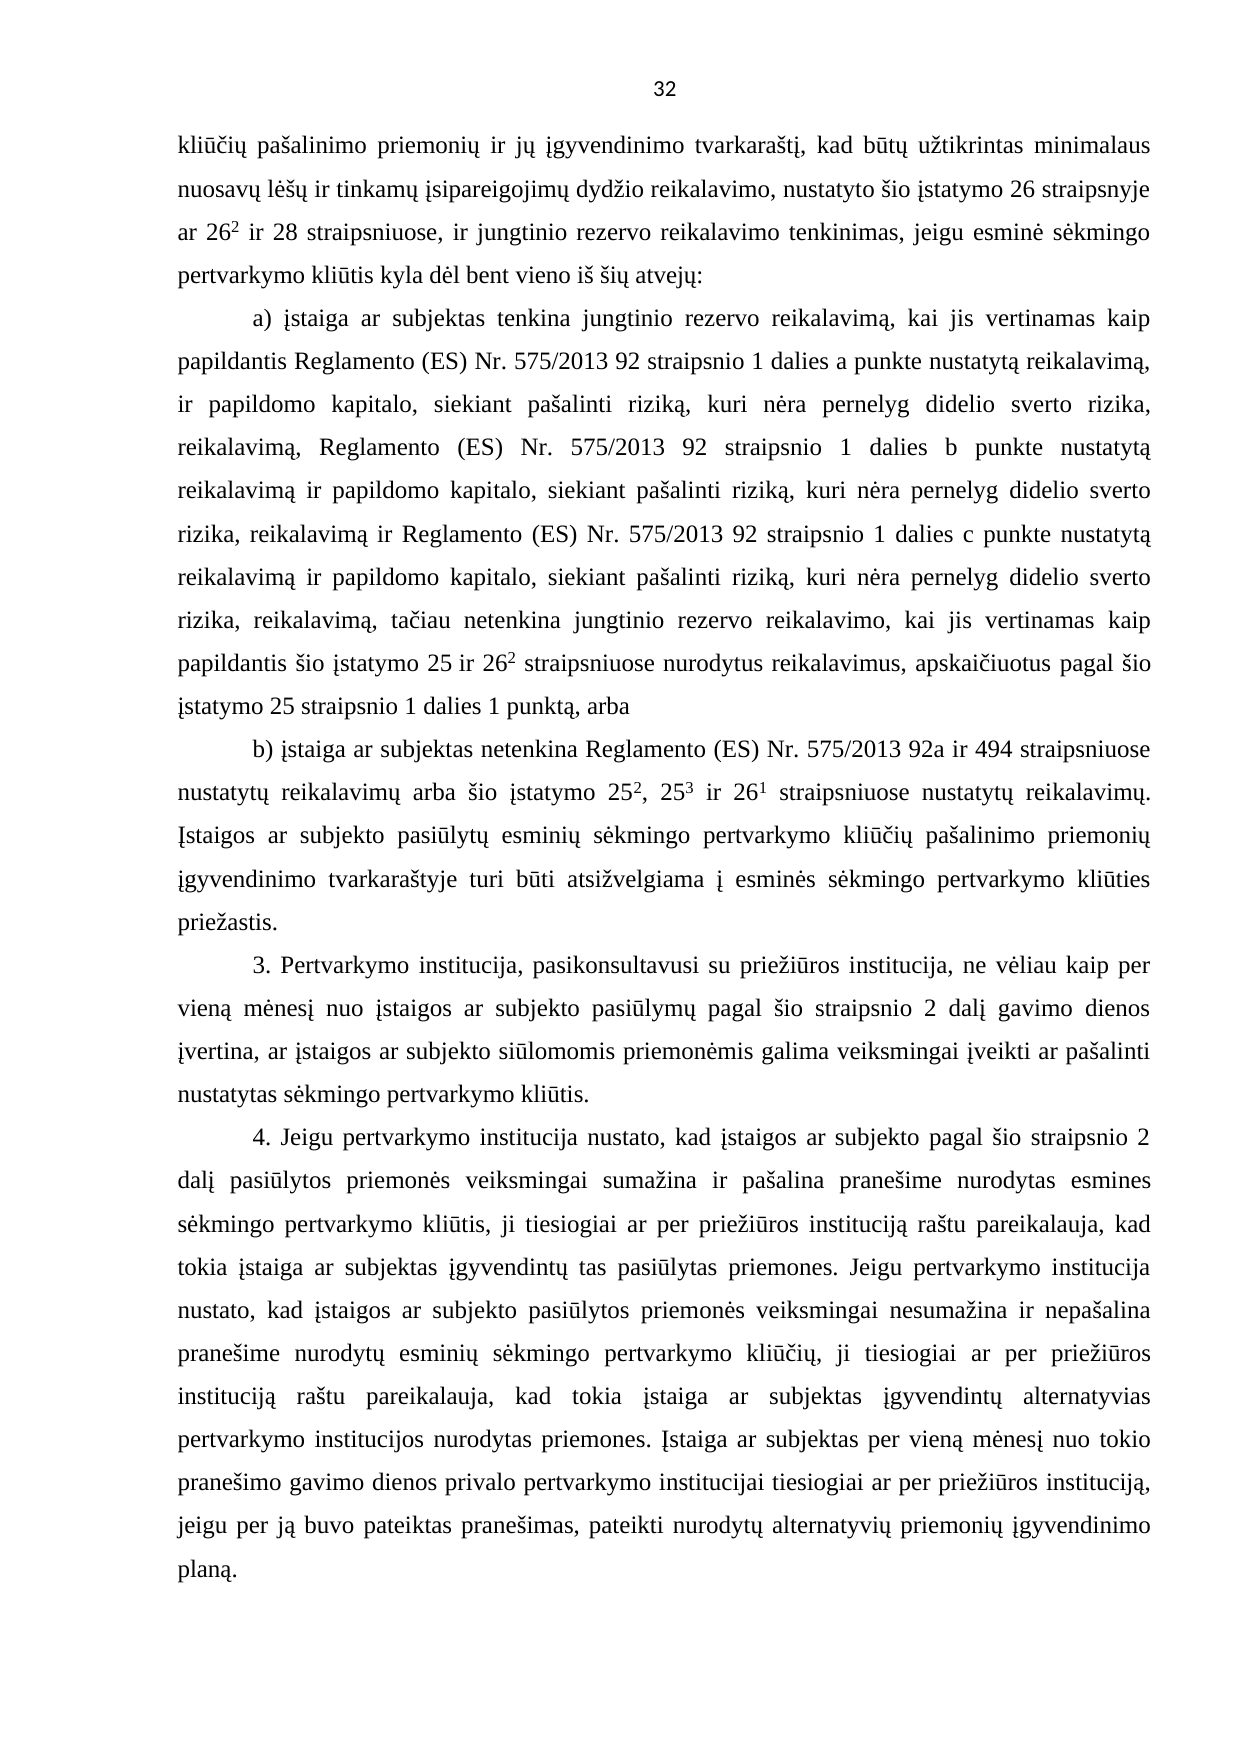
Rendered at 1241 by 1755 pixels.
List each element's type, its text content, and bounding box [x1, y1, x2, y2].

text a) įstaiga ar subjektas tenkina jungtinio rezervo reikalavimą, kai jis vertinamas kaip papildantis Reglamento (ES) Nr. 575/2013 92 straipsnio 1 dalies a punkte nustatytą reikalavimą, ir papildomo kapitalo, siekiant pašalinti riziką, kuri nėra pernelyg didelio sverto rizika, reikalavimą, Reglamento (ES) Nr. 575/2013 92 straipsnio 1 dalies b punkte nustatytą reikalavimą ir papildomo kapitalo, siekiant pašalinti riziką, kuri nėra pernelyg didelio sverto rizika, reikalavimą ir Reglamento (ES) Nr. 575/2013 92 straipsnio 1 dalies c punkte nustatytą reikalavimą ir papildomo kapitalo, siekiant pašalinti riziką, kuri nėra pernelyg didelio sverto rizika, reikalavimą, tačiau netenkina jungtinio rezervo reikalavimo, kai jis vertinamas kaip papildantis šio įstatymo 25 ir 262 straipsniuose nurodytus reikalavimus, apskaičiuotus pagal šio įstatymo 25 straipsnio 1 dalies 1 punktą, arba [177, 303, 1152, 720]
text b) įstaiga ar subjektas netenkina Reglamento (ES) Nr. 575/2013 92a ir 494 straipsniuose nustatytų reikalavimų arba šio įstatymo 252, 253 ir 261 straipsniuose nustatytų reikalavimų. Įstaigos ar subjekto pasiūlytų esminių sėkmingo pertvarkymo kliūčių pašalinimo priemonių įgyvendinimo tvarkaraštyje turi būti atsižvelgiama į esminės sėkmingo pertvarkymo kliūties priežastis. [177, 734, 1152, 936]
text 4. Jeigu pertvarkymo institucija nustato, kad įstaigos ar subjekto pagal šio straipsnio 2 dalį pasiūlytos priemonės veiksmingai sumažina ir pašalina pranešime nurodytas esmines sėkmingo pertvarkymo kliūtis, ji tiesiogiai ar per priežiūros instituciją raštu pareikalauja, kad tokia įstaiga ar subjektas įgyvendintų tas pasiūlytas priemones. Jeigu pertvarkymo institucija nustato, kad įstaigos ar subjekto pasiūlytos priemonės veiksmingai nesumažina ir nepašalina pranešime nurodytų esminių sėkmingo pertvarkymo kliūčių, ji tiesiogiai ar per priežiūros instituciją raštu pareikalauja, kad tokia įstaiga ar subjektas įgyvendintų alternatyvias pertvarkymo institucijos nurodytas priemones. Įstaiga ar subjektas per vieną mėnesį nuo tokio pranešimo gavimo dienos privalo pertvarkymo institucijai tiesiogiai ar per priežiūros instituciją, jeigu per ją buvo pateiktas pranešimas, pateikti nurodytų alternatyvių priemonių įgyvendinimo planą. [177, 1122, 1152, 1582]
text kliūčių pašalinimo priemonių ir jų įgyvendinimo tvarkaraštį, kad būtų užtikrintas minimalaus nuosavų lėšų ir tinkamų įsipareigojimų dydžio reikalavimo, nustatyto šio įstatymo 26 straipsnyje ar 262 ir 28 straipsniuose, ir jungtinio rezervo reikalavimo tenkinimas, jeigu esminė sėkmingo pertvarkymo kliūtis kyla dėl bent vieno iš šių atvejų: [177, 131, 1152, 289]
text 3. Pertvarkymo institucija, pasikonsultavusi su priežiūros institucija, ne vėliau kaip per vieną mėnesį nuo įstaigos ar subjekto pasiūlymų pagal šio straipsnio 2 dalį gavimo dienos įvertina, ar įstaigos ar subjekto siūlomomis priemonėmis galima veiksmingai įveikti ar pašalinti nustatytas sėkmingo pertvarkymo kliūtis. [177, 950, 1152, 1108]
